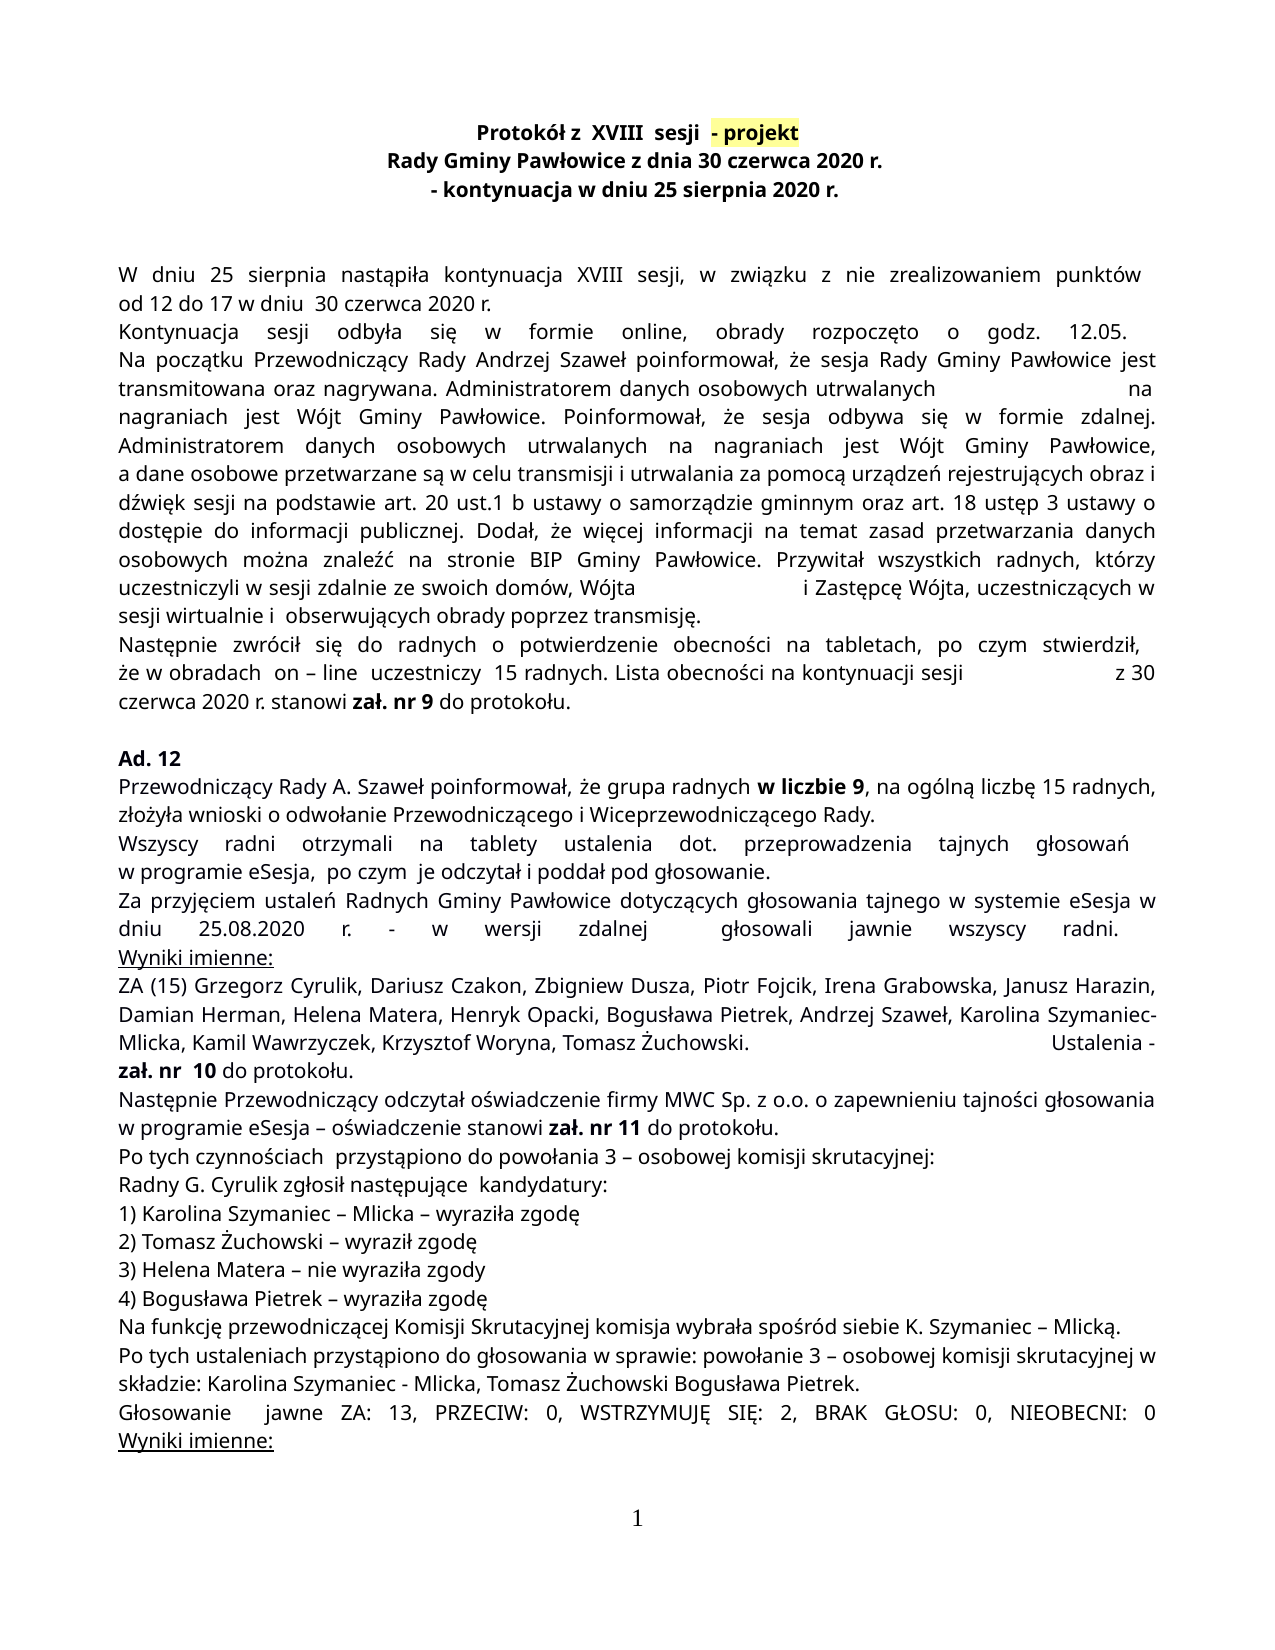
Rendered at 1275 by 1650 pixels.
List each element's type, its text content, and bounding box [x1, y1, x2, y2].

text Za przyjęciem ustaleń Radnych Gminy Pawłowice dotyczących głosowania tajnego w systemie eSesja w dniu 25.08.2020 r. - w wersji zdalnej głosowali jawnie wszyscy radni. Wyniki imienne: ZA (15) Grzegorz Cyrulik, Dariusz Czakon, Zbigniew Dusza, Piotr Fojcik, Irena Grabowska, Janusz Harazin, Damian Herman, Helena Matera, Henryk Opacki, Bogusława Pietrek, Andrzej Szaweł, Karolina Szymaniec-Mlicka, Kamil Wawrzyczek, Krzysztof Woryna, Tomasz Żuchowski. Ustalenia - zał. nr 10 do protokołu. [118, 886, 1157, 1085]
text 4) Bogusława Pietrek – wyraziła zgodę [118, 1284, 1157, 1312]
text 3) Helena Matera – nie wyraziła zgody [118, 1256, 1157, 1284]
text Rady Gminy Pawłowice z dnia 30 czerwca 2020 r. - kontynuacja w dniu 25 sierpnia 2020 r. [118, 147, 1157, 203]
text Przewodniczący Rady A. Szaweł poinformował, że grupa radnych w liczbie 9, na ogólną liczbę 15 radnych, złożyła wnioski o odwołanie Przewodniczącego i Wiceprzewodniczącego Rady. [118, 772, 1157, 829]
text Następnie Przewodniczący odczytał oświadczenie firmy MWC Sp. z o.o. o zapewnieniu tajności głosowania w programie eSesja – oświadczenie stanowi zał. nr 11 do protokołu. [118, 1085, 1157, 1142]
text Następnie zwrócił się do radnych o potwierdzenie obecności na tabletach, po czym stwierdził, że w obradach on – line uczestniczy 15 radnych. Lista obecności na kontynuacji sesji z 30 czerwca 2020 r. stanowi zał. nr 9 do protokołu. [118, 630, 1157, 715]
text Głosowanie jawne ZA: 13, PRZECIW: 0, WSTRZYMUJĘ SIĘ: 2, BRAK GŁOSU: 0, NIEOBECNI: 0 Wyniki imienne: [118, 1398, 1157, 1455]
text Po tych ustaleniach przystąpiono do głosowania w sprawie: powołanie 3 – osobowej komisji skrutacyjnej w składzie: Karolina Szymaniec - Mlicka, Tomasz Żuchowski Bogusława Pietrek. [118, 1341, 1157, 1398]
text Po tych czynnościach przystąpiono do powołania 3 – osobowej komisji skrutacyjnej: [118, 1142, 1157, 1170]
text Ad. 12 [118, 744, 1157, 772]
text Radny G. Cyrulik zgłosił następujące kandydatury: [118, 1170, 1157, 1199]
text 1) Karolina Szymaniec – Mlicka – wyraziła zgodę [118, 1199, 1157, 1227]
text W dniu 25 sierpnia nastąpiła kontynuacja XVIII sesji, w związku z nie zrealizowaniem punktów od 12 do 17 w dniu 30 czerwca 2020 r. [118, 260, 1157, 317]
text Na funkcję przewodniczącej Komisji Skrutacyjnej komisja wybrała spośród siebie K. Szymaniec – Mlicką. [118, 1312, 1157, 1341]
text Kontynuacja sesji odbyła się w formie online, obrady rozpoczęto o godz. 12.05. Na początku Przewodniczący Rady Andrzej Szaweł poinformował, że sesja Rady Gminy Pawłowice jest transmitowana oraz nagrywana. Administratorem danych osobowych utrwalanych na nagraniach jest Wójt Gminy Pawłowice. Poinformował, że sesja odbywa się w formie zdalnej. Administratorem danych osobowych utrwalanych na nagraniach jest Wójt Gminy Pawłowice, a dane osobowe przetwarzane są w celu transmisji i utrwalania za pomocą urządzeń rejestrujących obraz i dźwięk sesji na podstawie art. 20 ust.1 b ustawy o samorządzie gminnym oraz art. 18 ustęp 3 ustawy o dostępie do informacji publicznej. Dodał, że więcej informacji na temat zasad przetwarzania danych osobowych można znaleźć na stronie BIP Gminy Pawłowice. Przywitał wszystkich radnych, którzy uczestniczyli w sesji zdalnie ze swoich domów, Wójta i Zastępcę Wójta, uczestniczących w sesji wirtualnie i obserwujących obrady poprzez transmisję. [118, 317, 1157, 630]
text 2) Tomasz Żuchowski – wyraził zgodę [118, 1227, 1157, 1256]
text Wszyscy radni otrzymali na tablety ustalenia dot. przeprowadzenia tajnych głosowań w programie eSesja, po czym je odczytał i poddał pod głosowanie. [118, 829, 1157, 886]
text Protokół z XVIII sesji - projekt [118, 118, 1157, 147]
